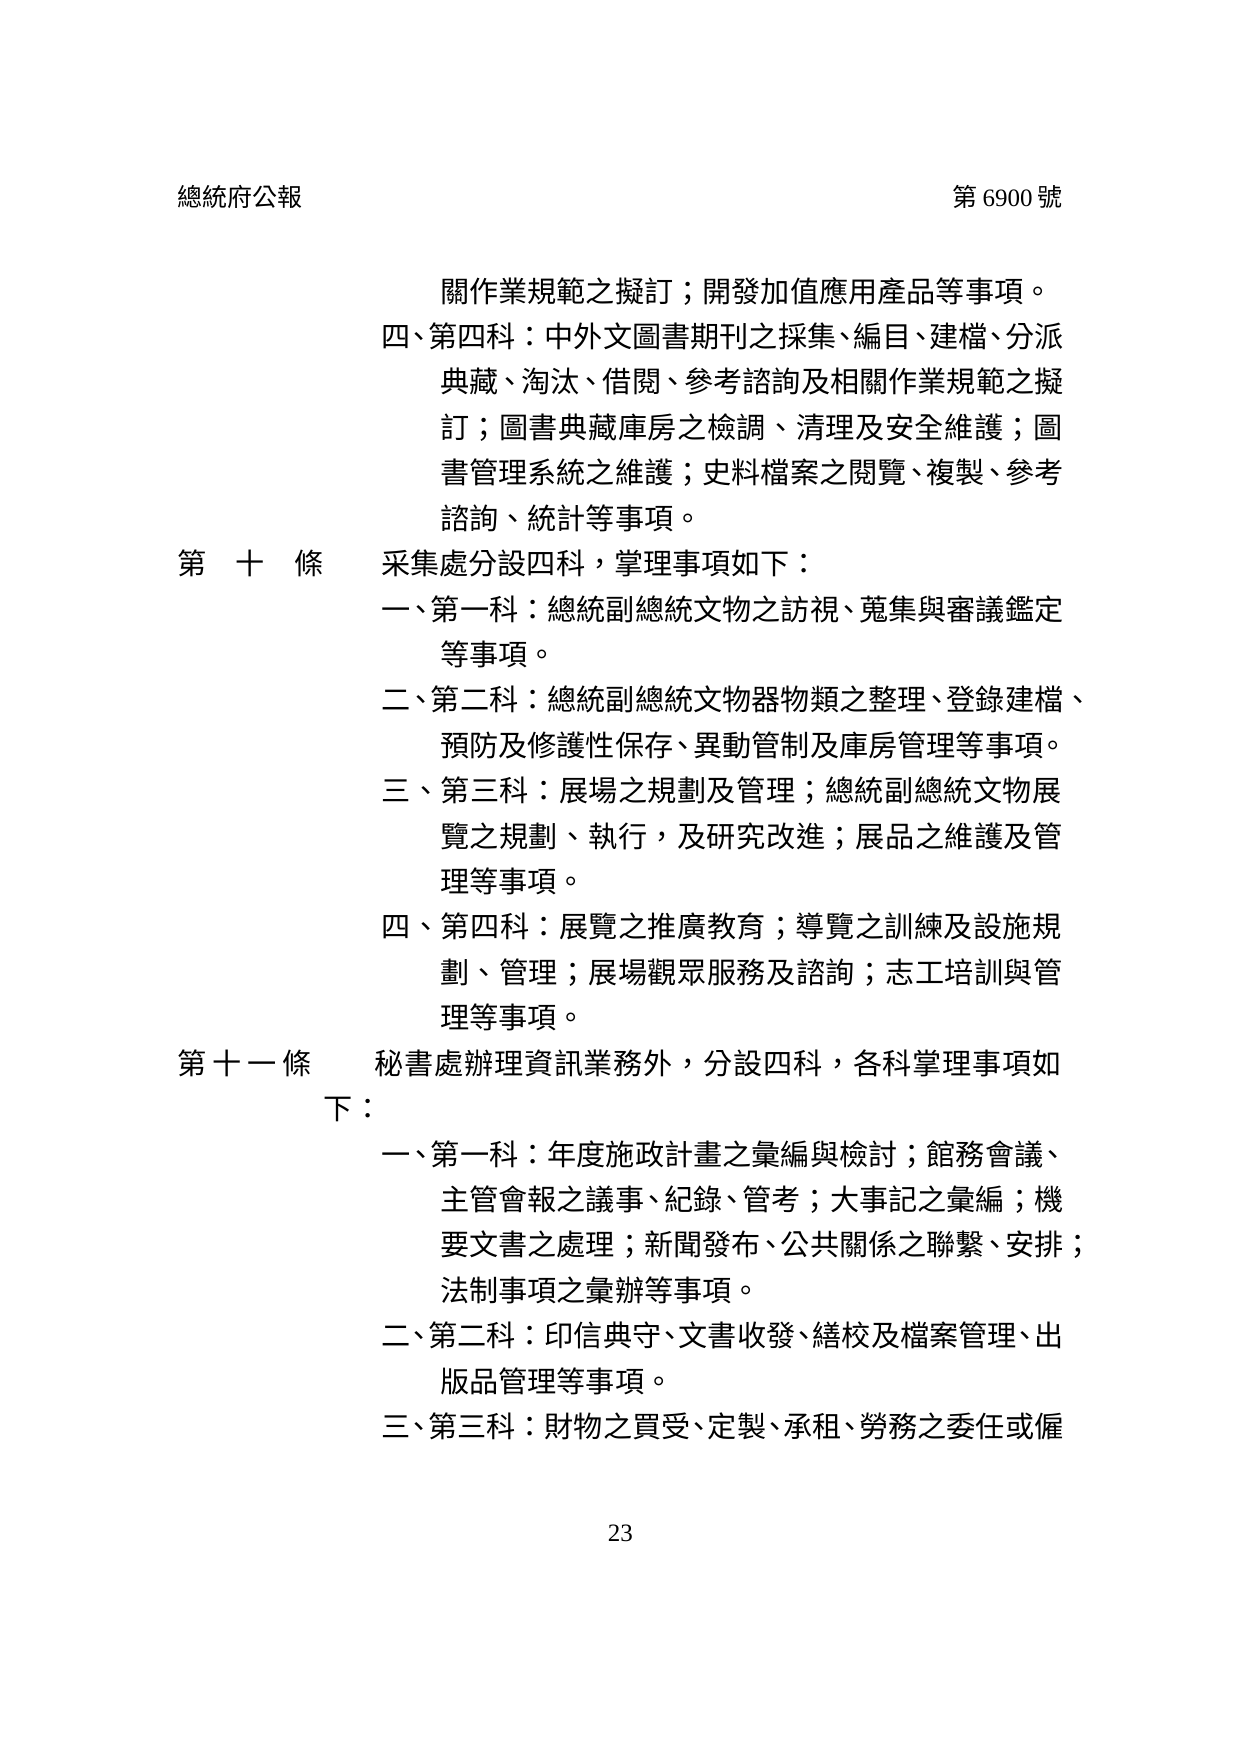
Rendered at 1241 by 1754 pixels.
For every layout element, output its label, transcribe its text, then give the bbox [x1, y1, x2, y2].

text 第十一條 秘書處辦理資訊業務外，分設四科，各科掌理事項如下： [177, 1038, 1063, 1129]
text 第 十 條 采集處分設四科，掌理事項如下： [177, 538, 1063, 584]
text 四、第四科：中外文圖書期刊之採集、編目、建檔、分派、典藏、淘汰、借閱、參考諮詢及相關作業規範之擬訂；圖書典藏庫房之檢調、清理及安全維護；圖書管理系統之維護；史料檔案之閱覽、複製、參考諮詢、統計等事項。 [381, 311, 1063, 538]
text 二、第二科：總統副總統文物器物類之整理、登錄建檔、預防及修護性保存、異動管制及庫房管理等事項。 [381, 674, 1063, 765]
text 四、第四科：展覽之推廣教育；導覽之訓練及設施規劃、管理；展場觀眾服務及諮詢；志工培訓與管理等事項。 [381, 902, 1063, 1038]
text 二、第二科：印信典守、文書收發、繕校及檔案管理、出版品管理等事項。 [381, 1310, 1063, 1401]
text 一、第一科：年度施政計畫之彙編與檢討；館務會議、主管會報之議事、紀錄、管考；大事記之彙編；機要文書之處理；新聞發布、公共關係之聯繫、安排；法制事項之彙辦等事項。 [381, 1129, 1063, 1310]
text 關作業規範之擬訂；開發加值應用產品等事項。 [381, 266, 1063, 311]
text 三、第三科：展場之規劃及管理；總統副總統文物展覽之規劃、執行，及研究改進；展品之維護及管理等事項。 [381, 765, 1063, 902]
text 一、第一科：總統副總統文物之訪視、蒐集與審議鑑定等事項。 [381, 584, 1063, 674]
text 三、第三科：財物之買受、定製、承租、勞務之委任或僱 [381, 1401, 1063, 1447]
